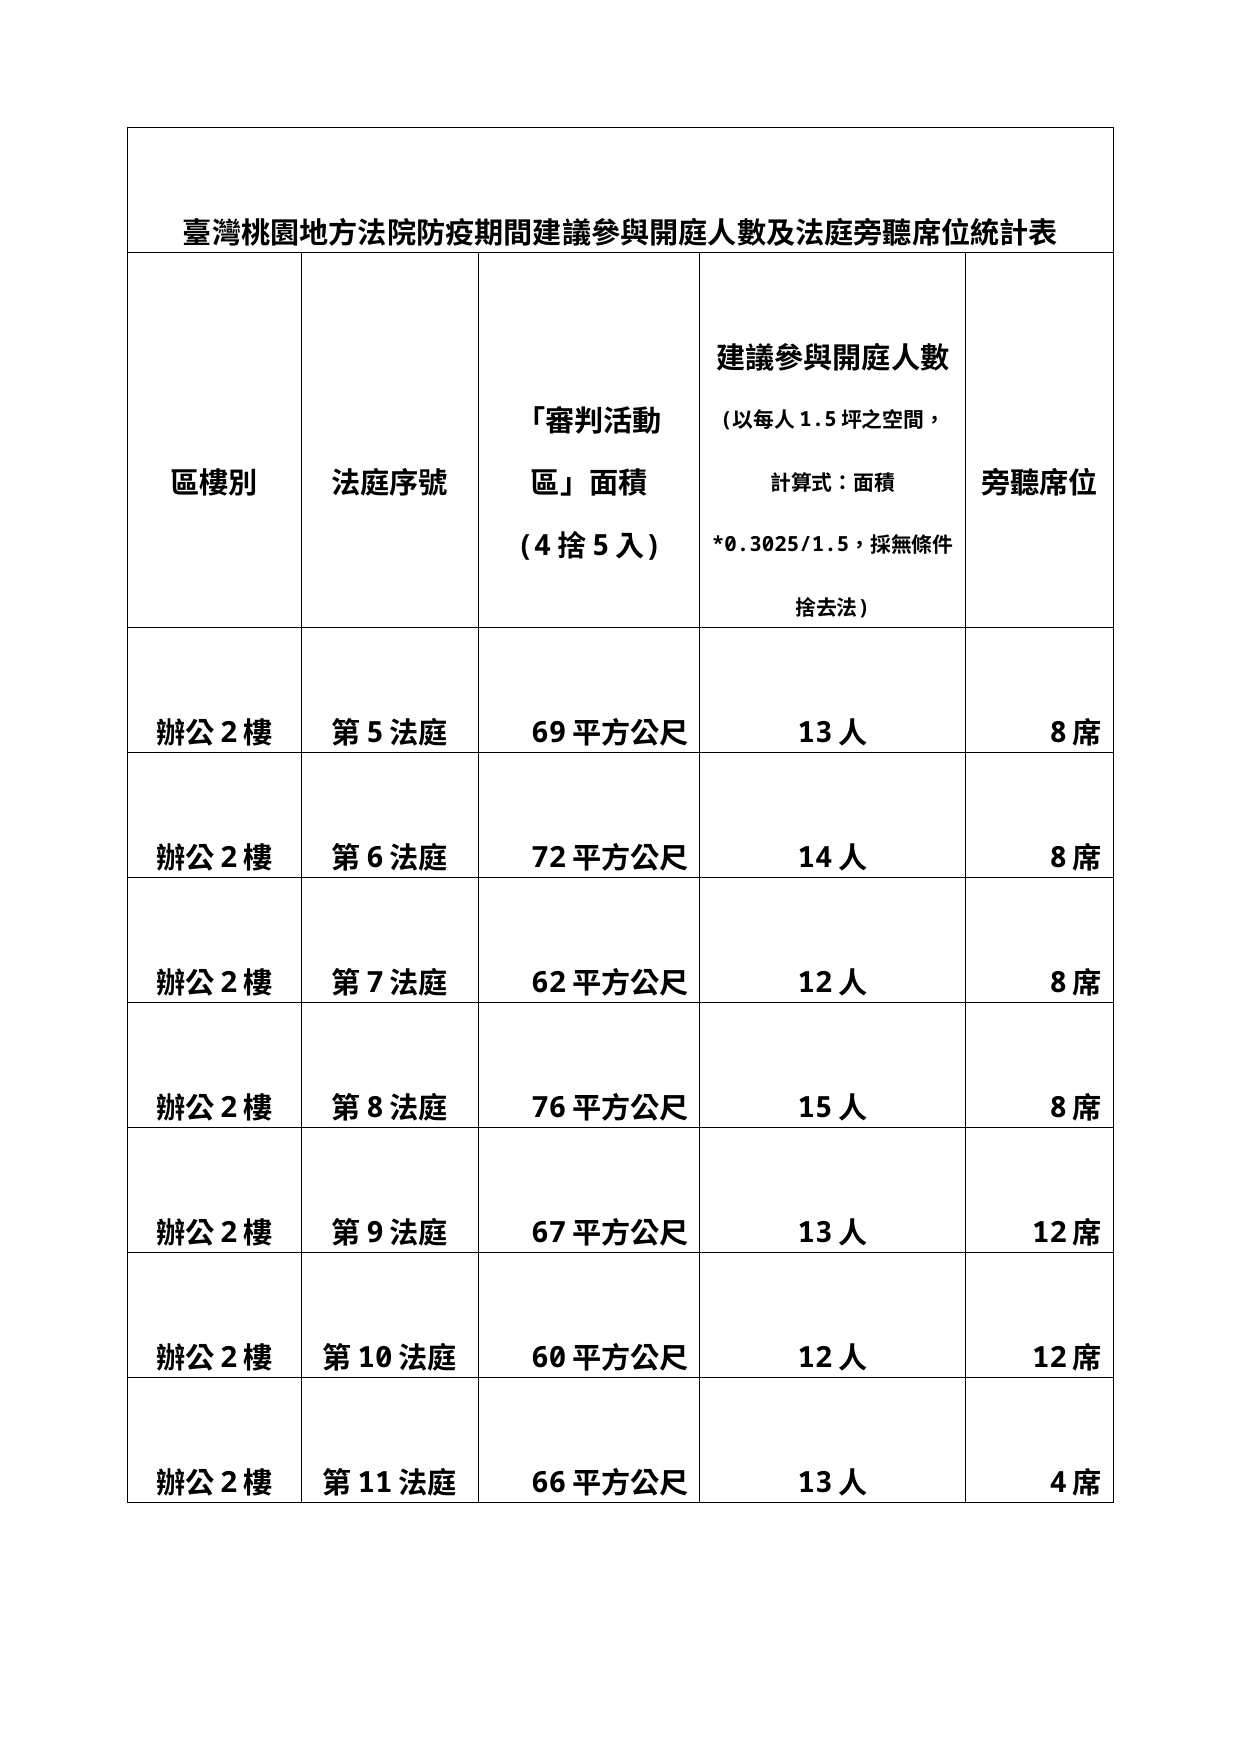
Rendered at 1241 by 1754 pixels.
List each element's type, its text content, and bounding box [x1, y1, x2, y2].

table_header 臺灣桃園地方法院防疫期間建議參與開庭人數及法庭旁聽席位統計表 [128, 128, 1113, 252]
table_cell 辦公2樓 [128, 628, 301, 752]
table_cell 第7法庭 [302, 878, 478, 1002]
table_cell 14人 [700, 753, 965, 877]
table_cell 12席 [966, 1128, 1113, 1252]
table_cell 辦公2樓 [128, 1003, 301, 1127]
table_cell 4席 [966, 1378, 1113, 1502]
table_cell 12席 [966, 1253, 1113, 1377]
table_cell 第6法庭 [302, 753, 478, 877]
table_cell 區樓別 [128, 253, 301, 627]
table_cell 8席 [966, 628, 1113, 752]
table_cell 67平方公尺 [479, 1128, 699, 1252]
table_cell 13人 [700, 1128, 965, 1252]
table_cell 辦公2樓 [128, 1253, 301, 1377]
table_cell 13人 [700, 1378, 965, 1502]
table_cell 第5法庭 [302, 628, 478, 752]
table_cell 13人 [700, 628, 965, 752]
table_cell 60平方公尺 [479, 1253, 699, 1377]
table_cell 12人 [700, 1253, 965, 1377]
table_cell 辦公2樓 [128, 1378, 301, 1502]
table_cell 62平方公尺 [479, 878, 699, 1002]
table_cell 76平方公尺 [479, 1003, 699, 1127]
table_cell 第10法庭 [302, 1253, 478, 1377]
table_cell 8席 [966, 753, 1113, 877]
table_cell 72平方公尺 [479, 753, 699, 877]
table_cell 辦公2樓 [128, 878, 301, 1002]
table_cell 建議參與開庭人數 (以每人1.5坪之空間，計算式：面積*0.3025/1.5，採無條件捨去法) [700, 253, 965, 627]
table_cell 8席 [966, 878, 1113, 1002]
table_cell 辦公2樓 [128, 753, 301, 877]
table_cell 第8法庭 [302, 1003, 478, 1127]
table_cell 法庭序號 [302, 253, 478, 627]
table_cell 第11法庭 [302, 1378, 478, 1502]
table_cell 66平方公尺 [479, 1378, 699, 1502]
table_cell 辦公2樓 [128, 1128, 301, 1252]
table_cell 第9法庭 [302, 1128, 478, 1252]
table_cell 15人 [700, 1003, 965, 1127]
table_cell 8席 [966, 1003, 1113, 1127]
table_cell 12人 [700, 878, 965, 1002]
table_cell 「審判活動區」面積 (4捨5入) [479, 253, 699, 627]
table_cell 69平方公尺 [479, 628, 699, 752]
table_cell 旁聽席位 [966, 253, 1113, 627]
